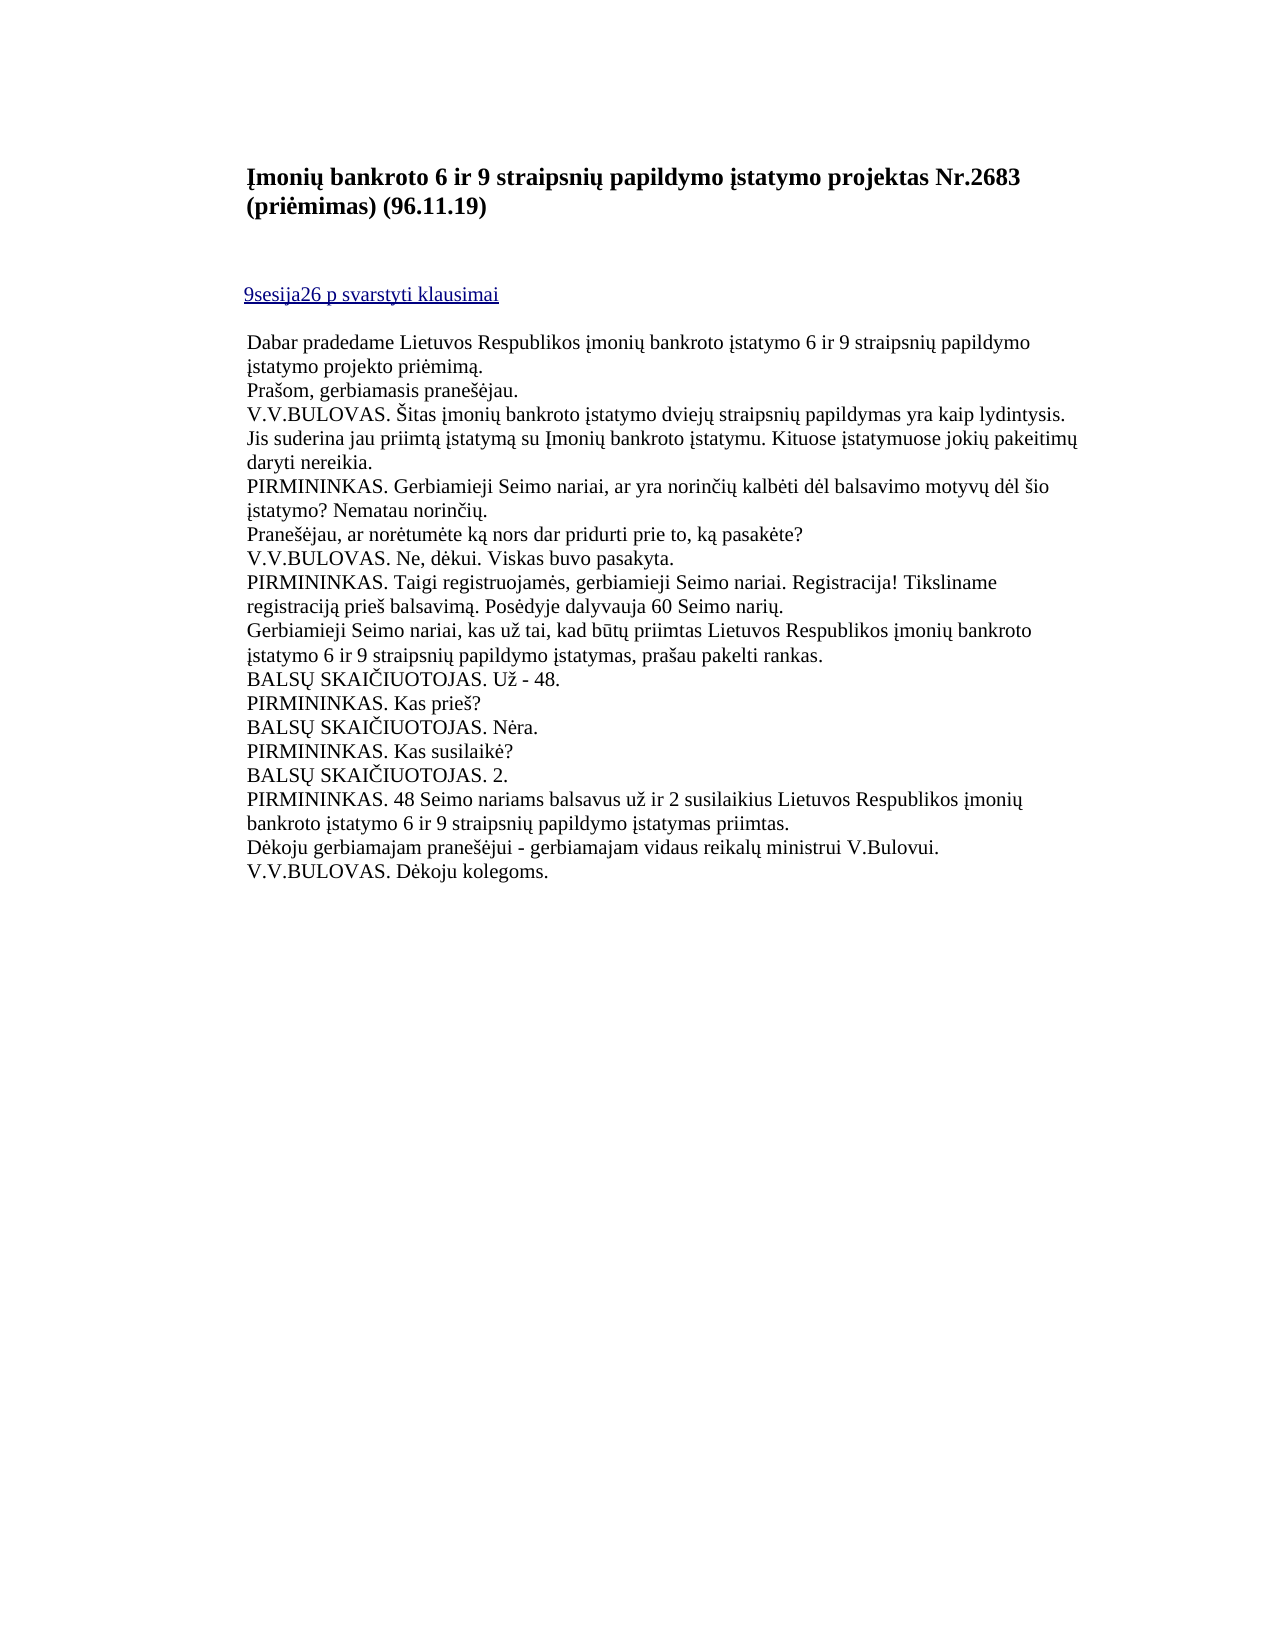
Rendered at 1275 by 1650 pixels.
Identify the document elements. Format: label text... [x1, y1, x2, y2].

text 9sesija26 p svarstyti klausimai [244, 282, 1087, 306]
text PIRMININKAS. Gerbiamieji Seimo nariai, ar yra norinčių kalbėti dėl balsavimo motyvų dėl šio įstatymo? Nematau norinčių. [247, 474, 1087, 522]
text Pranešėjau, ar norėtumėte ką nors dar pridurti prie to, ką pasakėte? [247, 522, 1087, 546]
text V.V.BULOVAS. Šitas įmonių bankroto įstatymo dviejų straipsnių papildymas yra kaip lydintysis. Jis suderina jau priimtą įstatymą su Įmonių bankroto įstatymu. Kituose įstatymuose jokių pakeitimų daryti nereikia. [247, 402, 1087, 474]
text V.V.BULOVAS. Dėkoju kolegoms. [247, 859, 1087, 883]
text PIRMININKAS. Kas susilaikė? [247, 739, 1087, 763]
text Gerbiamieji Seimo nariai, kas už tai, kad būtų priimtas Lietuvos Respublikos įmonių bankroto įstatymo 6 ir 9 straipsnių papildymo įstatymas, prašau pakelti rankas. [247, 618, 1087, 667]
text BALSŲ SKAIČIUOTOJAS. 2. [247, 763, 1087, 787]
text PIRMININKAS. Taigi registruojamės, gerbiamieji Seimo nariai. Registracija! Tiksliname registraciją prieš balsavimą. Posėdyje dalyvauja 60 Seimo narių. [247, 570, 1087, 618]
text Prašom, gerbiamasis pranešėjau. [247, 378, 1087, 402]
text Dabar pradedame Lietuvos Respublikos įmonių bankroto įstatymo 6 ir 9 straipsnių papildymo įstatymo projekto priėmimą. [247, 330, 1087, 378]
text PIRMININKAS. Kas prieš? [247, 691, 1087, 715]
text BALSŲ SKAIČIUOTOJAS. Už - 48. [247, 667, 1087, 691]
text Dėkoju gerbiamajam pranešėjui - gerbiamajam vidaus reikalų ministrui V.Bulovui. [247, 835, 1087, 859]
text PIRMININKAS. 48 Seimo nariams balsavus už ir 2 susilaikius Lietuvos Respublikos įmonių bankroto įstatymo 6 ir 9 straipsnių papildymo įstatymas priimtas. [247, 787, 1087, 835]
text Įmonių bankroto 6 ir 9 straipsnių papildymo įstatymo projektas Nr.2683 (priėmimas) (96.11.19) [246, 162, 1087, 220]
text V.V.BULOVAS. Ne, dėkui. Viskas buvo pasakyta. [247, 546, 1087, 570]
text BALSŲ SKAIČIUOTOJAS. Nėra. [247, 715, 1087, 739]
